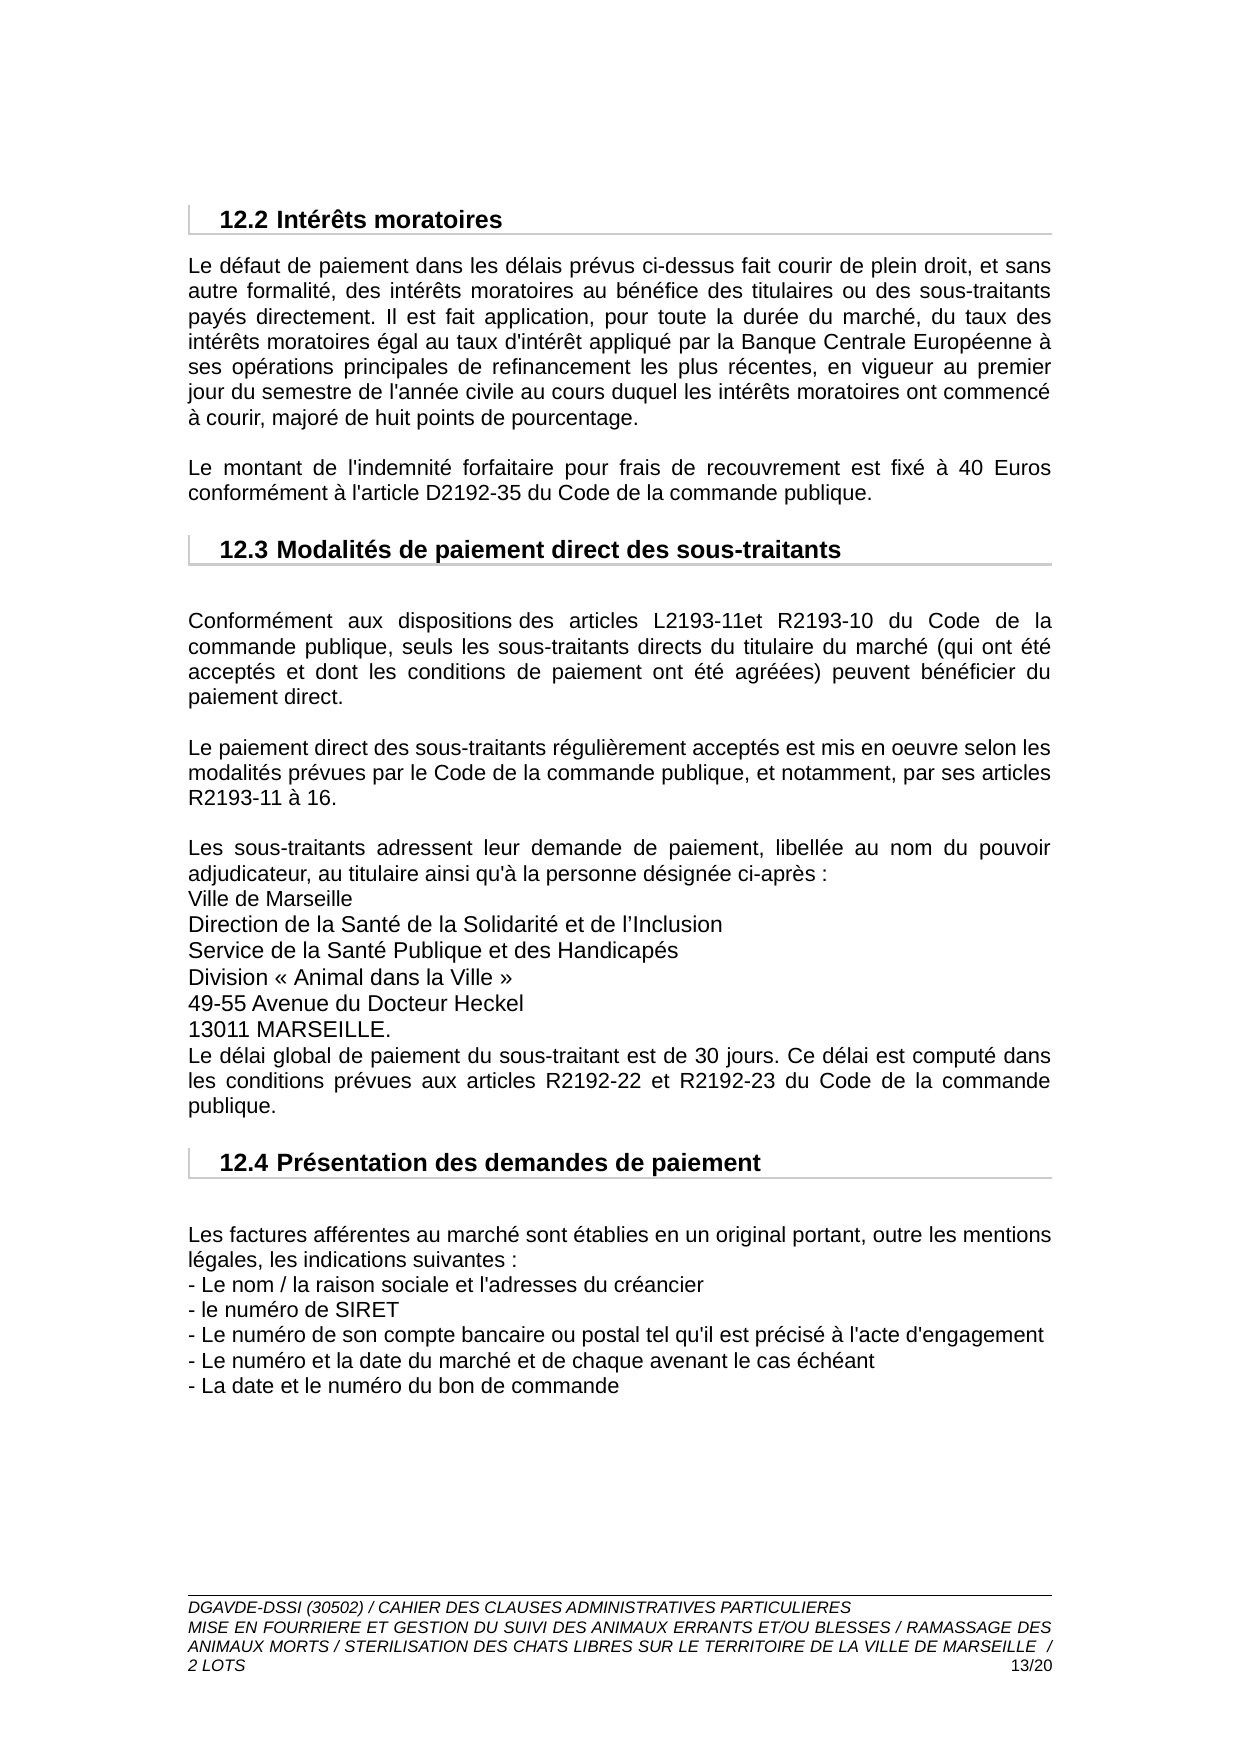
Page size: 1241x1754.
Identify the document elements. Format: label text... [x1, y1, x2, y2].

text Le montant de l'indemnité forfaitaire pour frais de recouvrement est fixé à 40 Euros conformément à l'article D2192-35 du Code de la commande publique. [188, 455, 1052, 505]
text Direction de la Santé de la Solidarité et de l’Inclusion [188, 911, 1052, 937]
subtitle Présentation des demandes de paiement [190, 1148, 1052, 1177]
text Ville de Marseille [188, 886, 1052, 911]
text Le défaut de paiement dans les délais prévus ci-dessus fait courir de plein droit, et sans autre formalité, des intérêts moratoires au bénéfice des titulaires ou des sous-traitants payés directement. Il est fait application, pour toute la durée du marché, du taux des intérêts moratoires égal au taux d'intérêt appliqué par la Banque Centrale Européenne à ses opérations principales de refinancement les plus récentes, en vigueur au premier jour du semestre de l'année civile au cours duquel les intérêts moratoires ont commencé à courir, majoré de huit points de pourcentage. [188, 253, 1052, 429]
text 13011 MARSEILLE. [188, 1016, 1052, 1043]
subtitle Modalités de paiement direct des sous-traitants [190, 535, 1052, 563]
text Le délai global de paiement du sous-traitant est de 30 jours. Ce délai est computé dans les conditions prévues aux articles R2192-22 et R2192-23 du Code de la commande publique. [188, 1043, 1052, 1118]
text - Le nom / la raison sociale et l'adresses du créancier [188, 1272, 1052, 1297]
text Service de la Santé Publique et des Handicapés [188, 937, 1052, 964]
text Le paiement direct des sous-traitants régulièrement acceptés est mis en oeuvre selon les modalités prévues par le Code de la commande publique, et notamment, par ses articles R2193-11 à 16. [188, 734, 1052, 810]
text Division « Animal dans la Ville » [188, 964, 1052, 990]
text - Le numéro et la date du marché et de chaque avenant le cas échéant [188, 1348, 1052, 1373]
text - La date et le numéro du bon de commande [188, 1373, 1052, 1398]
subtitle Intérêts moratoires [188, 204, 1052, 233]
text - Le numéro de son compte bancaire ou postal tel qu'il est précisé à l'acte d'engagement [188, 1322, 1052, 1348]
text Les sous-traitants adressent leur demande de paiement, libellée au nom du pouvoir adjudicateur, au titulaire ainsi qu'à la personne désignée ci-après : [188, 835, 1052, 886]
text Conformément aux dispositions des articles L2193-11et R2193-10 du Code de la commande publique, seuls les sous-traitants directs du titulaire du marché (qui ont été acceptés et dont les conditions de paiement ont été agréées) peuvent bénéficier du paiement direct. [188, 608, 1052, 709]
text Les factures afférentes au marché sont établies en un original portant, outre les mentions légales, les indications suivantes : [188, 1222, 1052, 1272]
text - le numéro de SIRET [188, 1297, 1052, 1322]
text 49-55 Avenue du Docteur Heckel [188, 990, 1052, 1016]
